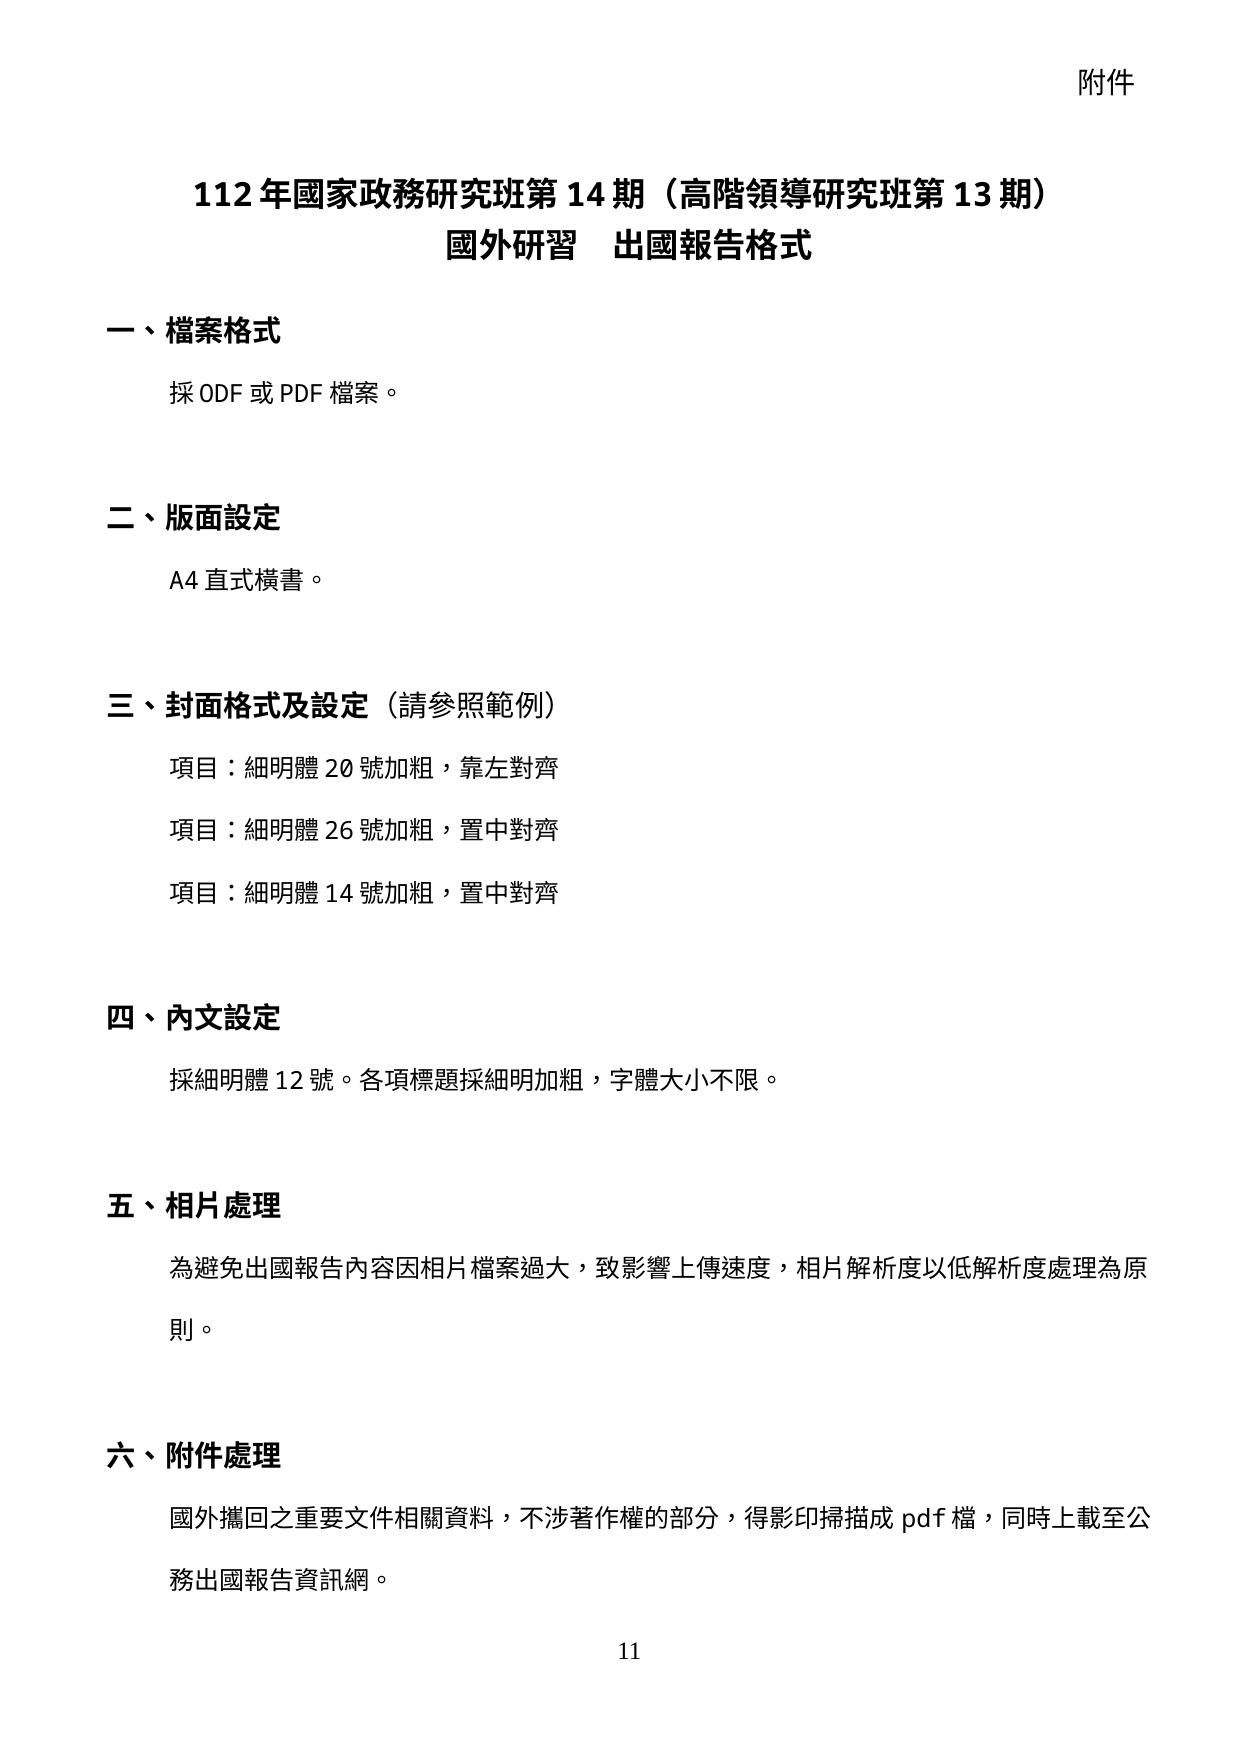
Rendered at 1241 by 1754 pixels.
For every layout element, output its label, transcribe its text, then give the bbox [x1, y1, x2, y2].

text 採ODF或PDF檔案。 [169, 349, 1152, 412]
text 為避免出國報告內容因相片檔案過大，致影響上傳速度，相片解析度以低解析度處理為原則。 [169, 1224, 1152, 1349]
text A4直式橫書。 [169, 537, 1152, 599]
text 項目：細明體14號加粗，置中對齊 [169, 849, 1152, 912]
text 國外攜回之重要文件相關資料，不涉著作權的部分，得影印掃描成pdf檔，同時上載至公務出國報告資訊網。 [169, 1474, 1152, 1599]
text 項目：細明體20號加粗，靠左對齊 [169, 724, 1152, 787]
text 四、內文設定 [106, 974, 1152, 1037]
text 三、封面格式及設定（請參照範例） [106, 662, 1152, 724]
text 六、附件處理 [106, 1412, 1152, 1474]
text 五、相片處理 [106, 1162, 1152, 1224]
text 附件3 [1077, 59, 1154, 106]
text 採細明體12號。各項標題採細明加粗，字體大小不限。 [169, 1037, 1152, 1099]
text 二、版面設定 [106, 474, 1152, 537]
text 一、檔案格式 [106, 287, 1152, 349]
text 國外研習 出國報告格式 [106, 216, 1152, 268]
text 項目：細明體26號加粗，置中對齊 [169, 787, 1152, 849]
text 112年國家政務研究班第14期（高階領導研究班第13期） [106, 168, 1152, 216]
